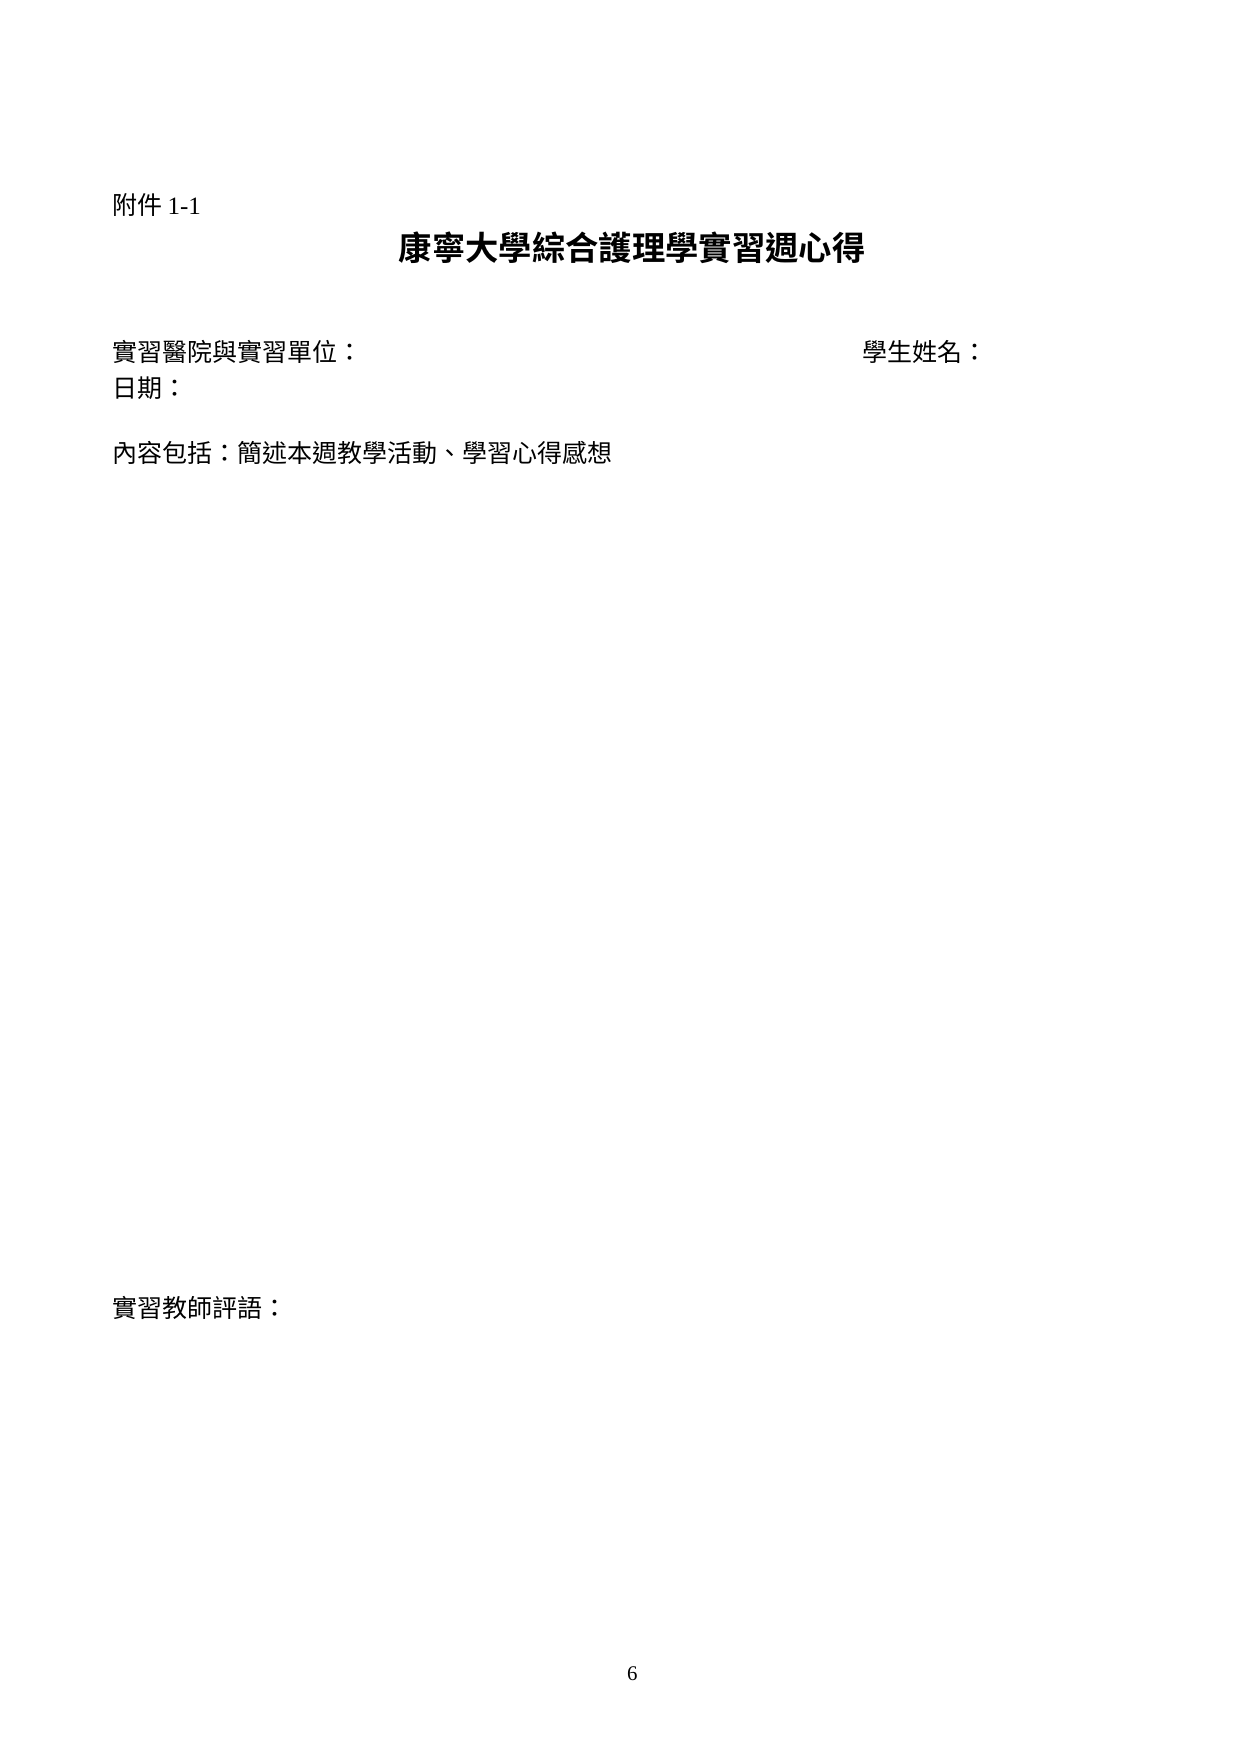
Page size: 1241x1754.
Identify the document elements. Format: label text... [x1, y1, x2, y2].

text 康寧大學綜合護理學實習週心得 [112, 222, 1152, 270]
text 實習醫院與實習單位： 學生姓名： 日期： [112, 332, 1152, 404]
text 實習教師評語： [112, 1289, 1152, 1325]
text 內容包括：簡述本週教學活動、學習心得感想 [112, 433, 1152, 469]
text 附件1-1 [112, 185, 1152, 222]
